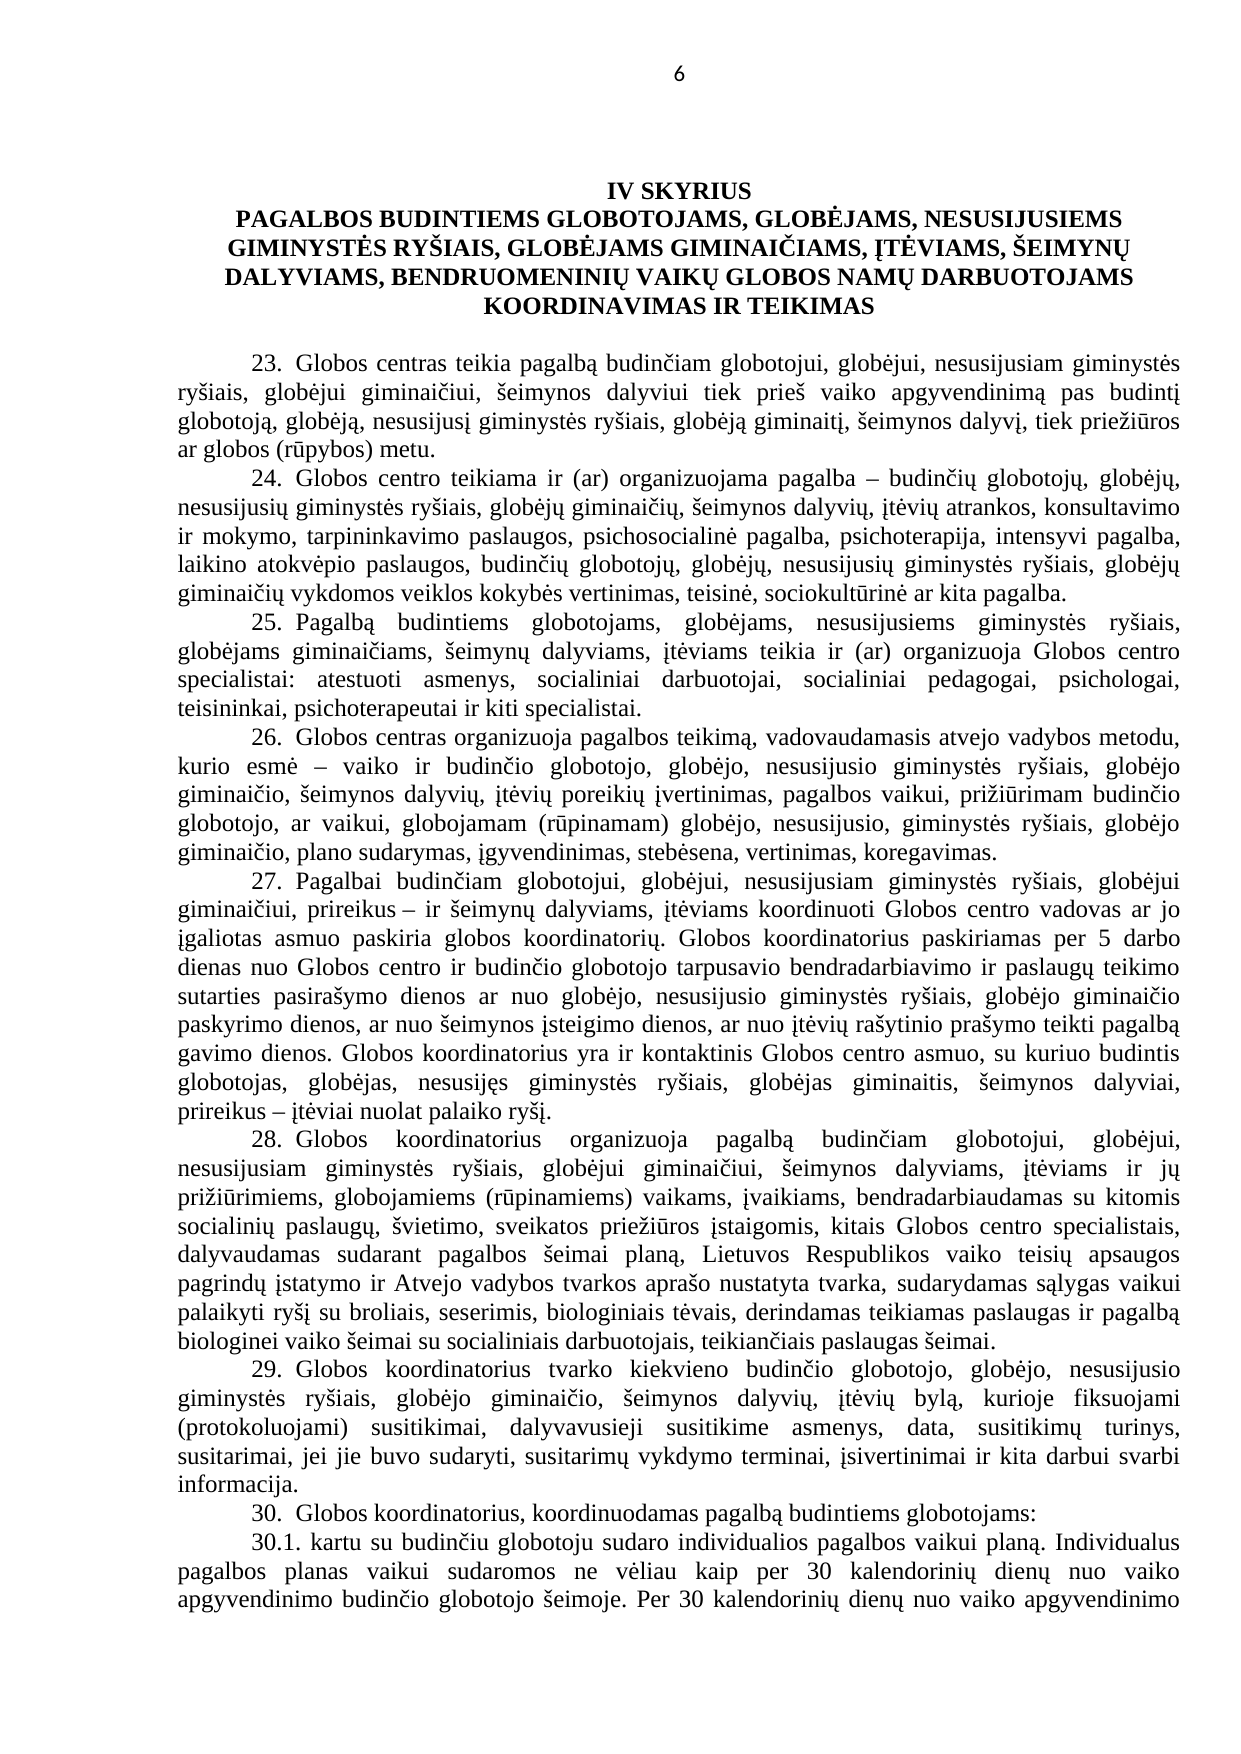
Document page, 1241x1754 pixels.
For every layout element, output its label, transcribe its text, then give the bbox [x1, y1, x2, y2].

text 24. Globos centro teikiama ir (ar) organizuojama pagalba – budinčių globotojų, globėjų, nesusijusių giminystės ryšiais, globėjų giminaičių, šeimynos dalyvių, įtėvių atrankos, konsultavimo ir mokymo, tarpininkavimo paslaugos, psichosocialinė pagalba, psichoterapija, intensyvi pagalba, laikino atokvėpio paslaugos, budinčių globotojų, globėjų, nesusijusių giminystės ryšiais, globėjų giminaičių vykdomos veiklos kokybės vertinimas, teisinė, sociokultūrinė ar kita pagalba. [177, 463, 1181, 607]
text 23. Globos centras teikia pagalbą budinčiam globotojui, globėjui, nesusijusiam giminystės ryšiais, globėjui giminaičiui, šeimynos dalyviui tiek prieš vaiko apgyvendinimą pas budintį globotoją, globėją, nesusijusį giminystės ryšiais, globėją giminaitį, šeimynos dalyvį, tiek priežiūros ar globos (rūpybos) metu. [177, 348, 1181, 463]
text 30.1. kartu su budinčiu globotoju sudaro individualios pagalbos vaikui planą. Individualus pagalbos planas vaikui sudaromos ne vėliau kaip per 30 kalendorinių dienų nuo vaiko apgyvendinimo budinčio globotojo šeimoje. Per 30 kalendorinių dienų nuo vaiko apgyvendinimo [177, 1527, 1181, 1613]
text 26. Globos centras organizuoja pagalbos teikimą, vadovaudamasis atvejo vadybos metodu, kurio esmė – vaiko ir budinčio globotojo, globėjo, nesusijusio giminystės ryšiais, globėjo giminaičio, šeimynos dalyvių, įtėvių poreikių įvertinimas, pagalbos vaikui, prižiūrimam budinčio globotojo, ar vaikui, globojamam (rūpinamam) globėjo, nesusijusio, giminystės ryšiais, globėjo giminaičio, plano sudarymas, įgyvendinimas, stebėsena, vertinimas, koregavimas. [177, 722, 1181, 866]
text 29. Globos koordinatorius tvarko kiekvieno budinčio globotojo, globėjo, nesusijusio giminystės ryšiais, globėjo giminaičio, šeimynos dalyvių, įtėvių bylą, kurioje fiksuojami (protokoluojami) susitikimai, dalyvavusieji susitikime asmenys, data, susitikimų turinys, susitarimai, jei jie buvo sudaryti, susitarimų vykdymo terminai, įsivertinimai ir kita darbui svarbi informacija. [177, 1354, 1181, 1498]
text 27. Pagalbai budinčiam globotojui, globėjui, nesusijusiam giminystės ryšiais, globėjui giminaičiui, prireikus – ir šeimynų dalyviams, įtėviams koordinuoti Globos centro vadovas ar jo įgaliotas asmuo paskiria globos koordinatorių. Globos koordinatorius paskiriamas per 5 darbo dienas nuo Globos centro ir budinčio globotojo tarpusavio bendradarbiavimo ir paslaugų teikimo sutarties pasirašymo dienos ar nuo globėjo, nesusijusio giminystės ryšiais, globėjo giminaičio paskyrimo dienos, ar nuo šeimynos įsteigimo dienos, ar nuo įtėvių rašytinio prašymo teikti pagalbą gavimo dienos. Globos koordinatorius yra ir kontaktinis Globos centro asmuo, su kuriuo budintis globotojas, globėjas, nesusijęs giminystės ryšiais, globėjas giminaitis, šeimynos dalyviai, prireikus – įtėviai nuolat palaiko ryšį. [177, 866, 1181, 1124]
text 25. Pagalbą budintiems globotojams, globėjams, nesusijusiems giminystės ryšiais, globėjams giminaičiams, šeimynų dalyviams, įtėviams teikia ir (ar) organizuoja Globos centro specialistai: atestuoti asmenys, socialiniai darbuotojai, socialiniai pedagogai, psichologai, teisininkai, psichoterapeutai ir kiti specialistai. [177, 607, 1181, 722]
text IV SKYRIUS [177, 176, 1181, 204]
text 30. Globos koordinatorius, koordinuodamas pagalbą budintiems globotojams: [177, 1498, 1181, 1527]
text PAGALBOS BUDINTIEMS GLOBOTOJAMS, GLOBĖJAMS, NESUSIJUSIEMS GIMINYSTĖS RYŠIAIS, GLOBĖJAMS GIMINAIČIAMS, ĮTĖVIAMS, ŠEIMYNŲ DALYVIAMS, BENDRUOMENINIŲ VAIKŲ GLOBOS NAMŲ DARBUOTOJAMS KOORDINAVIMAS IR TEIKIMAS [177, 204, 1181, 319]
text 28. Globos koordinatorius organizuoja pagalbą budinčiam globotojui, globėjui, nesusijusiam giminystės ryšiais, globėjui giminaičiui, šeimynos dalyviams, įtėviams ir jų prižiūrimiems, globojamiems (rūpinamiems) vaikams, įvaikiams, bendradarbiaudamas su kitomis socialinių paslaugų, švietimo, sveikatos priežiūros įstaigomis, kitais Globos centro specialistais, dalyvaudamas sudarant pagalbos šeimai planą, Lietuvos Respublikos vaiko teisių apsaugos pagrindų įstatymo ir Atvejo vadybos tvarkos aprašo nustatyta tvarka, sudarydamas sąlygas vaikui palaikyti ryšį su broliais, seserimis, biologiniais tėvais, derindamas teikiamas paslaugas ir pagalbą biologinei vaiko šeimai su socialiniais darbuotojais, teikiančiais paslaugas šeimai. [177, 1124, 1181, 1354]
